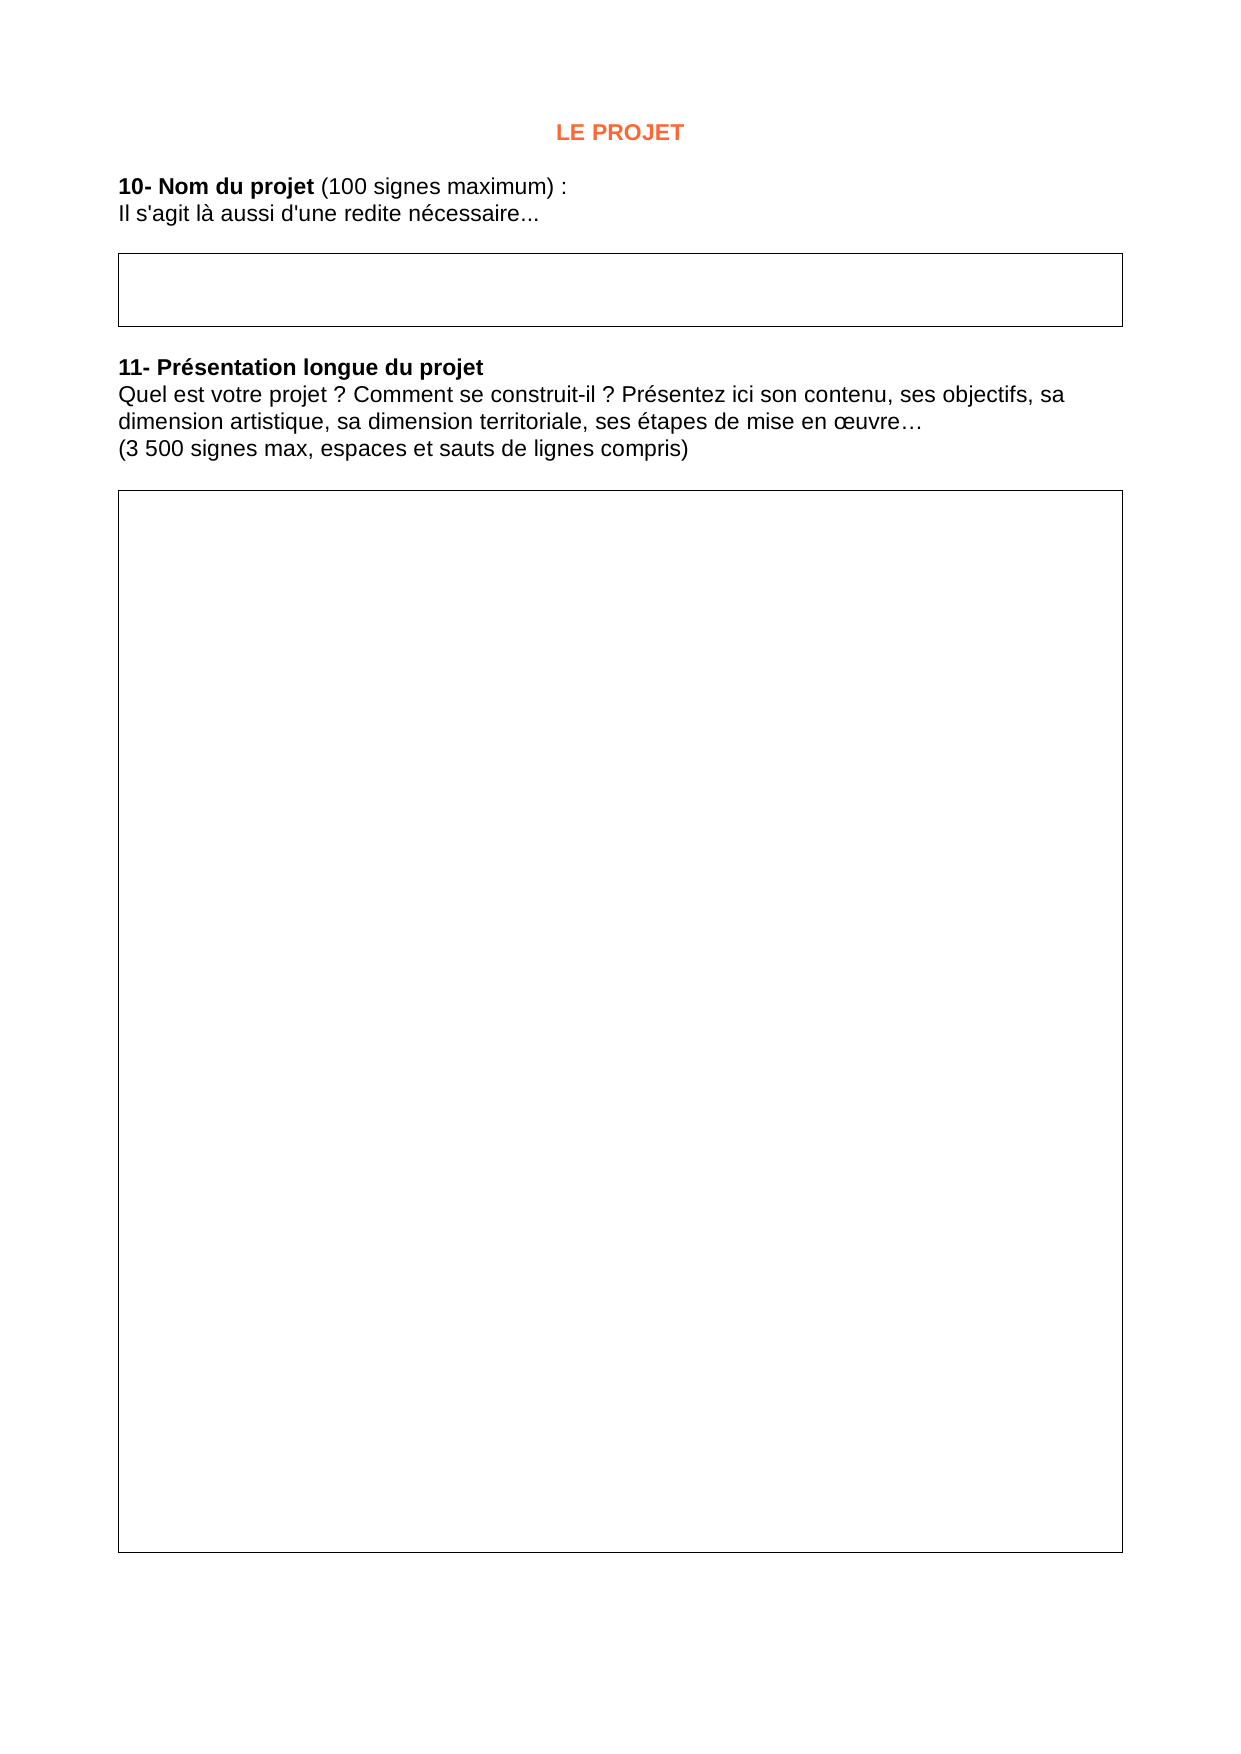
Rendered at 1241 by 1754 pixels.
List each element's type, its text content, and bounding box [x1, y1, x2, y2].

text Il s'agit là aussi d'une redite nécessaire... [118, 199, 1122, 226]
text LE PROJET [118, 118, 1122, 145]
text Quel est votre projet ? Comment se construit-il ? Présentez ici son contenu, ses objectifs, sa dimension artistique, sa dimension territoriale, ses étapes de mise en œuvre… [118, 380, 1122, 434]
text 11- Présentation longue du projet [118, 353, 1122, 380]
text 10- Nom du projet (100 signes maximum) : [118, 172, 1122, 199]
text (3 500 signes max, espaces et sauts de lignes compris) [118, 434, 1122, 461]
